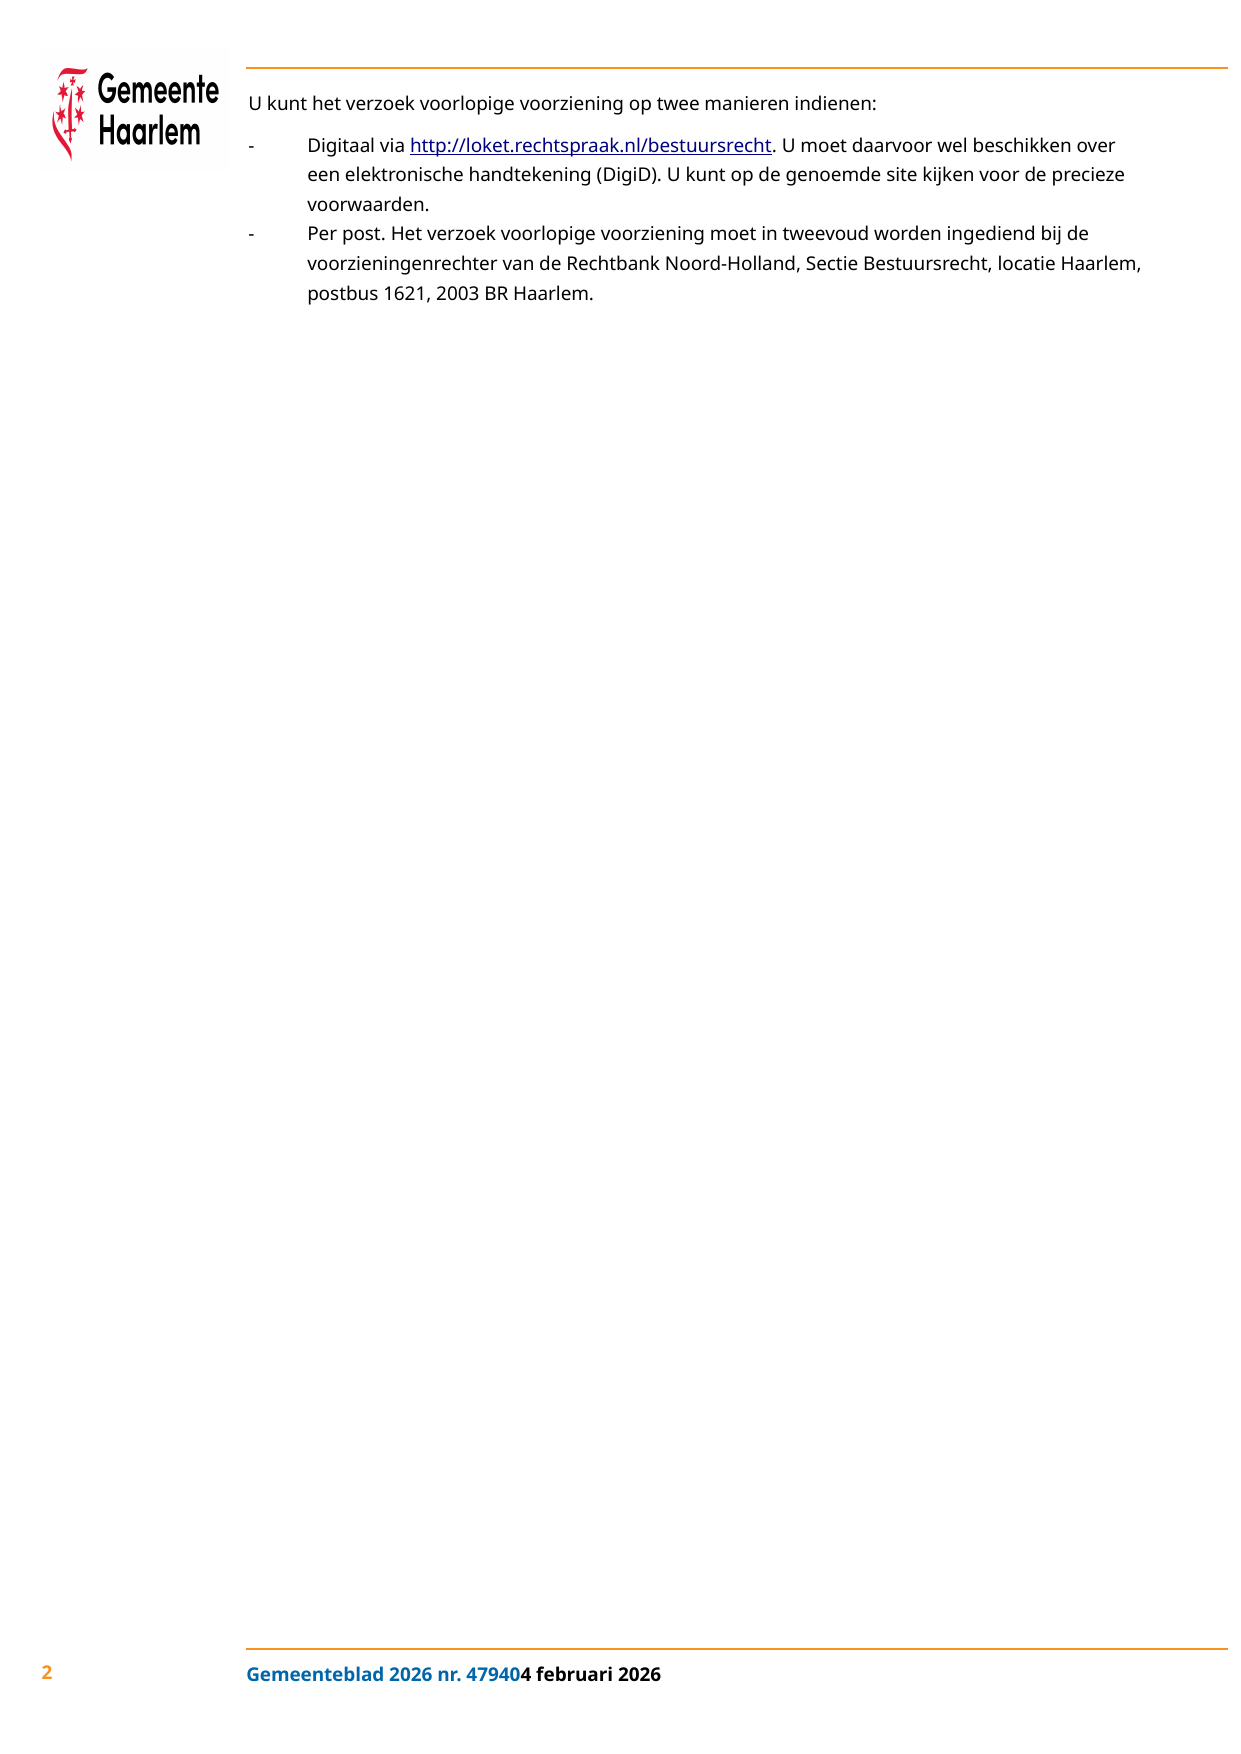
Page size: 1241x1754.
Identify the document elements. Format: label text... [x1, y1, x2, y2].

text U kunt het verzoek voorlopige voorziening op twee manieren indienen: [248, 95, 1152, 114]
list Per post. Het verzoek voorlopige voorziening moet in tweevoud worden ingediend bij de voorzieningenrechter van de Rechtbank Noord-Holland, Sectie Bestuursrecht, locatie Haarlem, postbus 1621, 2003 BR Haarlem. [248, 221, 1152, 305]
list Digitaal via http://loket.rechtspraak.nl/bestuursrecht. U moet daarvoor wel beschikken over een elektronische handtekening (DigiD). U kunt op de genoemde site kijken voor de precieze voorwaarden. [248, 132, 1152, 217]
picture [41, 47, 231, 172]
